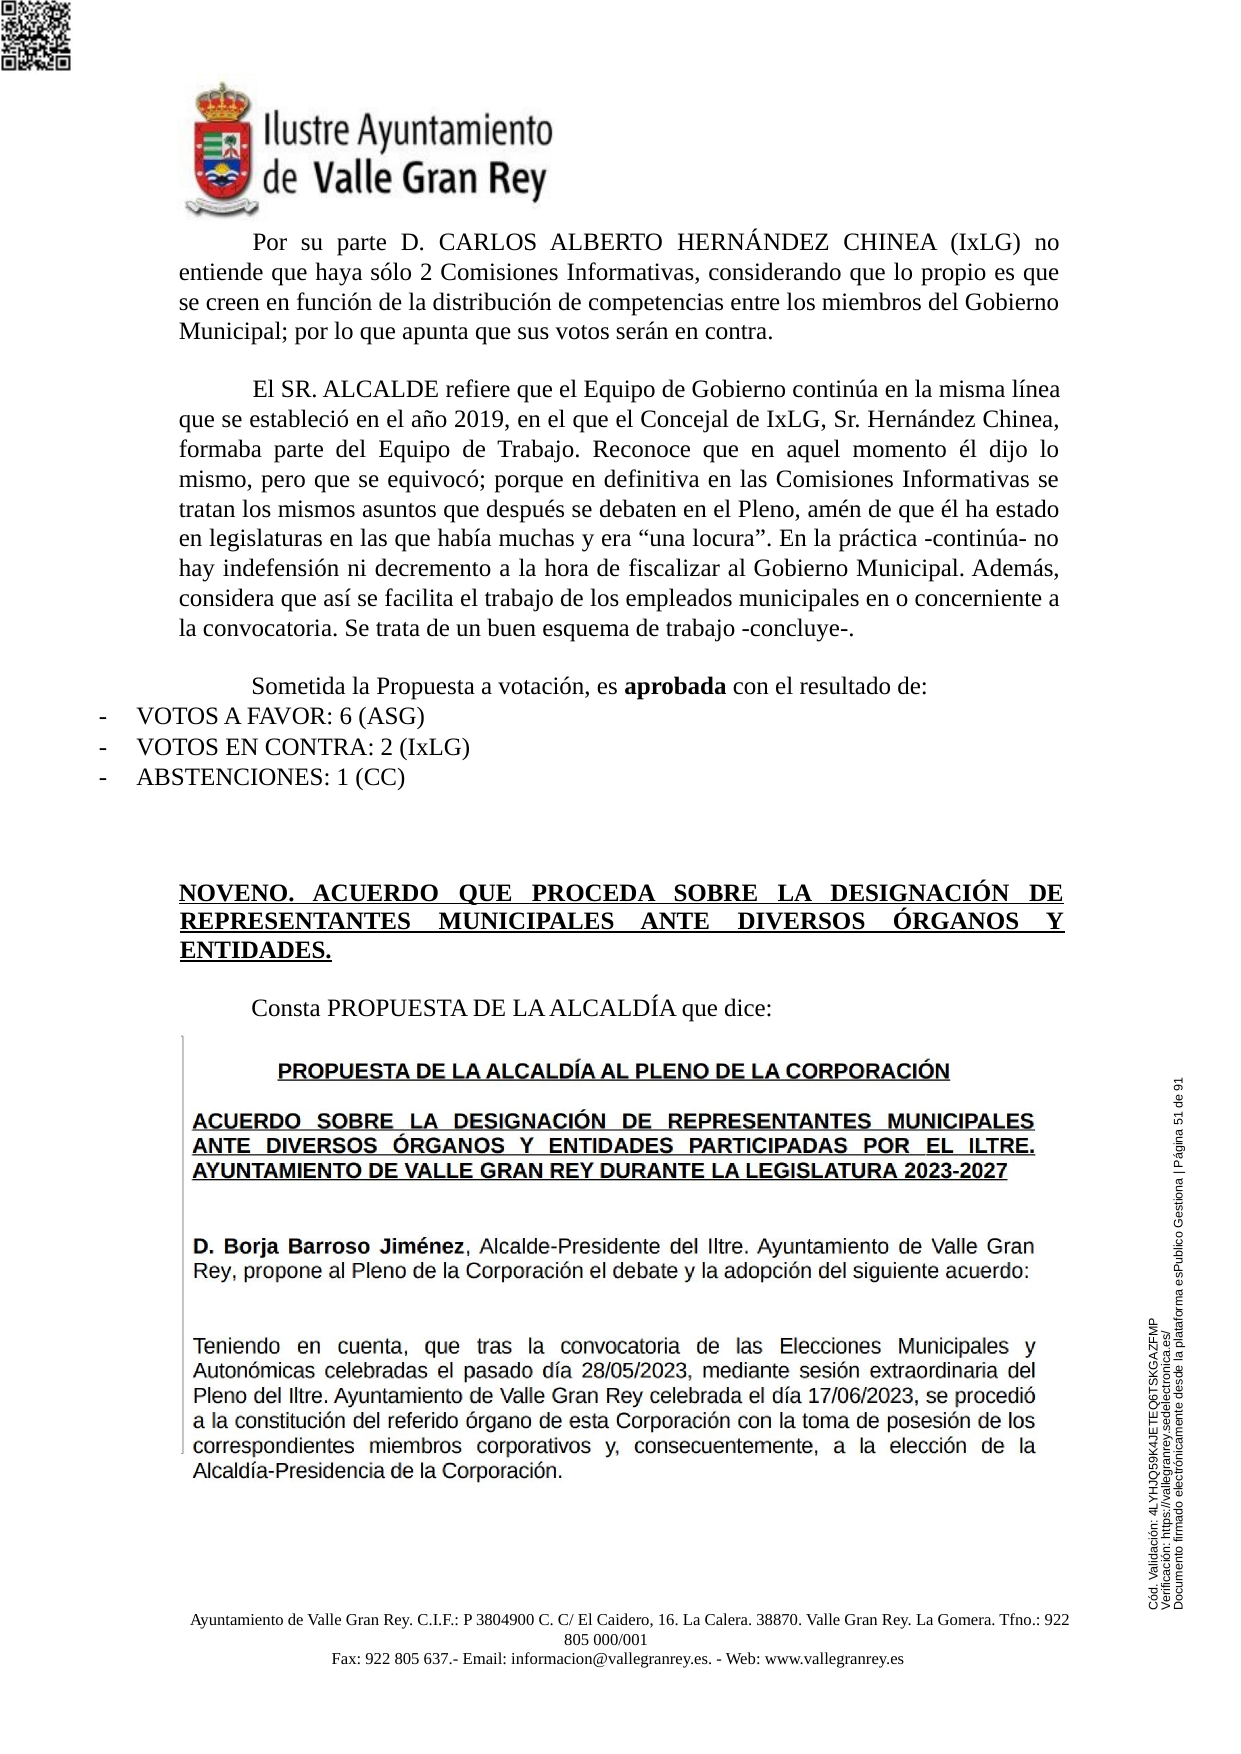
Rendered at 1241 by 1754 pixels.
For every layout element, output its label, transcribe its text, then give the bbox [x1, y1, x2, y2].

text NOVENO. ACUERDO QUE PROCEDA SOBRE LA DESIGNACIÓN DE [178, 878, 1064, 903]
list VOTOS EN CONTRA: 2 (IxLG) [98, 732, 1060, 760]
list VOTOS A FAVOR: 6 (ASG) [98, 701, 1060, 730]
text Sometida la Propuesta a votación, es aprobada con el resultado de: [251, 671, 1060, 699]
text El SR. ALCALDE refiere que el Equipo de Gobierno continúa en la misma línea que se estableció en el año 2019, en el que el Concejal de IxLG, Sr. Hernández Chinea, formaba parte del Equipo de Trabajo. Reconoce que en aquel momento él dijo lo mismo, pero que se equivocó; porque en definitiva en las Comisiones Informativas se tratan los mismos asuntos que después se debaten en el Pleno, amén de que él ha estado en legislaturas en las que había muchas y era “una locura”. En la práctica -continúa- no hay indefensión ni decremento a la hora de fiscalizar al Gobierno Municipal. Además, considera que así se facilita el trabajo de los empleados municipales en o concerniente a la convocatoria. Se trata de un buen esquema de trabajo -concluye-. [178, 374, 1060, 642]
text Consta PROPUESTA DE LA ALCALDÍA que dice: [251, 993, 1060, 1021]
text Por su parte D. CARLOS ALBERTO HERNÁNDEZ CHINEA (IxLG) no entiende que haya sólo 2 Comisiones Informativas, considerando que lo propio es que se creen en función de la distribución de competencias entre los miembros del Gobierno Municipal; por lo que apunta que sus votos serán en contra. [178, 227, 1060, 345]
text REPRESENTANTES MUNICIPALES ANTE DIVERSOS ÓRGANOS Y ENTIDADES. [178, 904, 1064, 964]
list ABSTENCIONES: 1 (CC) [98, 762, 1060, 791]
